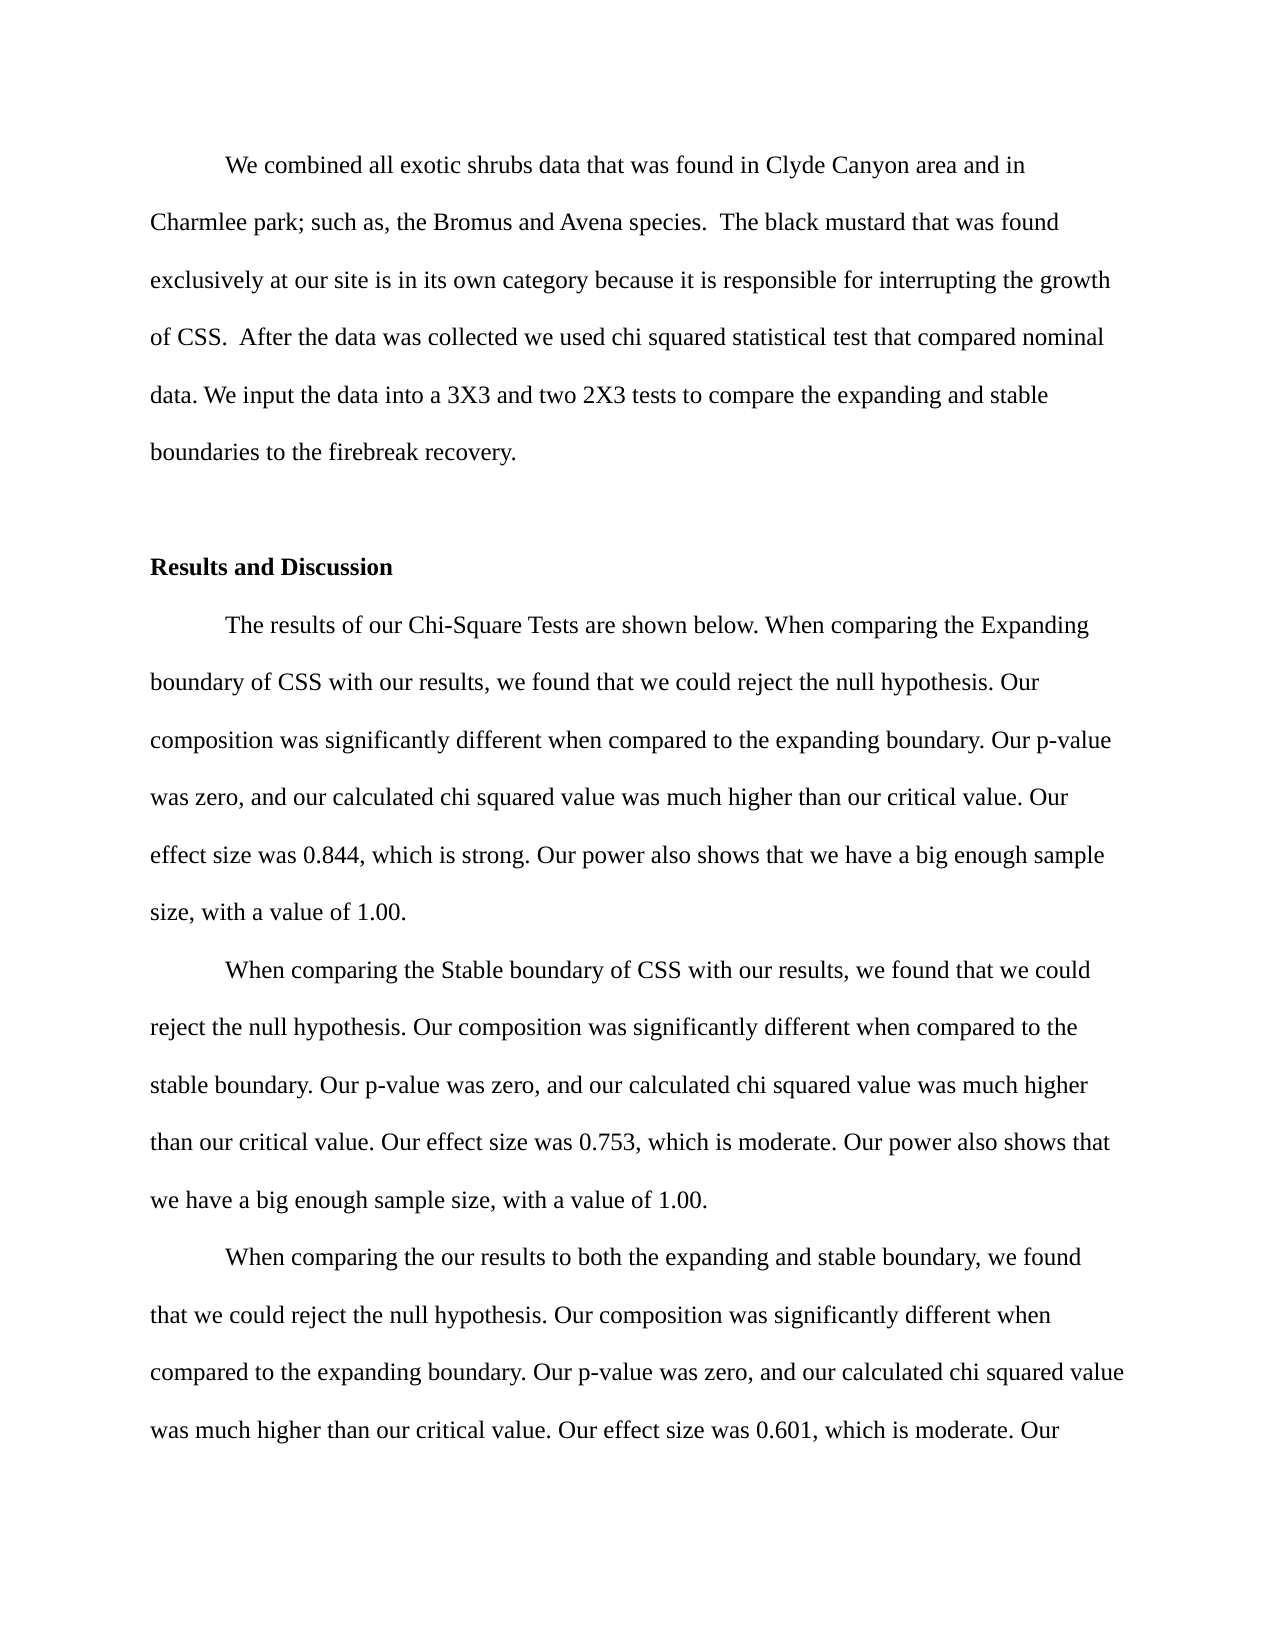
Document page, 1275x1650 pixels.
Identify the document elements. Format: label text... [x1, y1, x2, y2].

text When comparing the Stable boundary of CSS with our results, we found that we could reject the null hypothesis. Our composition was significantly different when compared to the stable boundary. Our p-value was zero, and our calculated chi squared value was much higher than our critical value. Our effect size was 0.753, which is moderate. Our power also shows that we have a big enough sample size, with a value of 1.00. [150, 955, 1125, 1214]
text The results of our Chi-Square Tests are shown below. When comparing the Expanding boundary of CSS with our results, we found that we could reject the null hypothesis. Our composition was significantly different when compared to the expanding boundary. Our p-value was zero, and our calculated chi squared value was much higher than our critical value. Our effect size was 0.844, which is strong. Our power also shows that we have a big enough sample size, with a value of 1.00. [150, 610, 1125, 926]
text When comparing the our results to both the expanding and stable boundary, we found that we could reject the null hypothesis. Our composition was significantly different when compared to the expanding boundary. Our p-value was zero, and our calculated chi squared value was much higher than our critical value. Our effect size was 0.601, which is moderate. Our [150, 1242, 1125, 1444]
text We combined all exotic shrubs data that was found in Clyde Canyon area and in Charmlee park; such as, the Bromus and Avena species. The black mustard that was found exclusively at our site is in its own category because it is responsible for interrupting the growth of CSS. After the data was collected we used chi squared statistical test that compared nominal data. We input the data into a 3X3 and two 2X3 tests to compare the expanding and stable boundaries to the firebreak recovery. [150, 150, 1125, 466]
text Results and Discussion [150, 552, 1125, 581]
